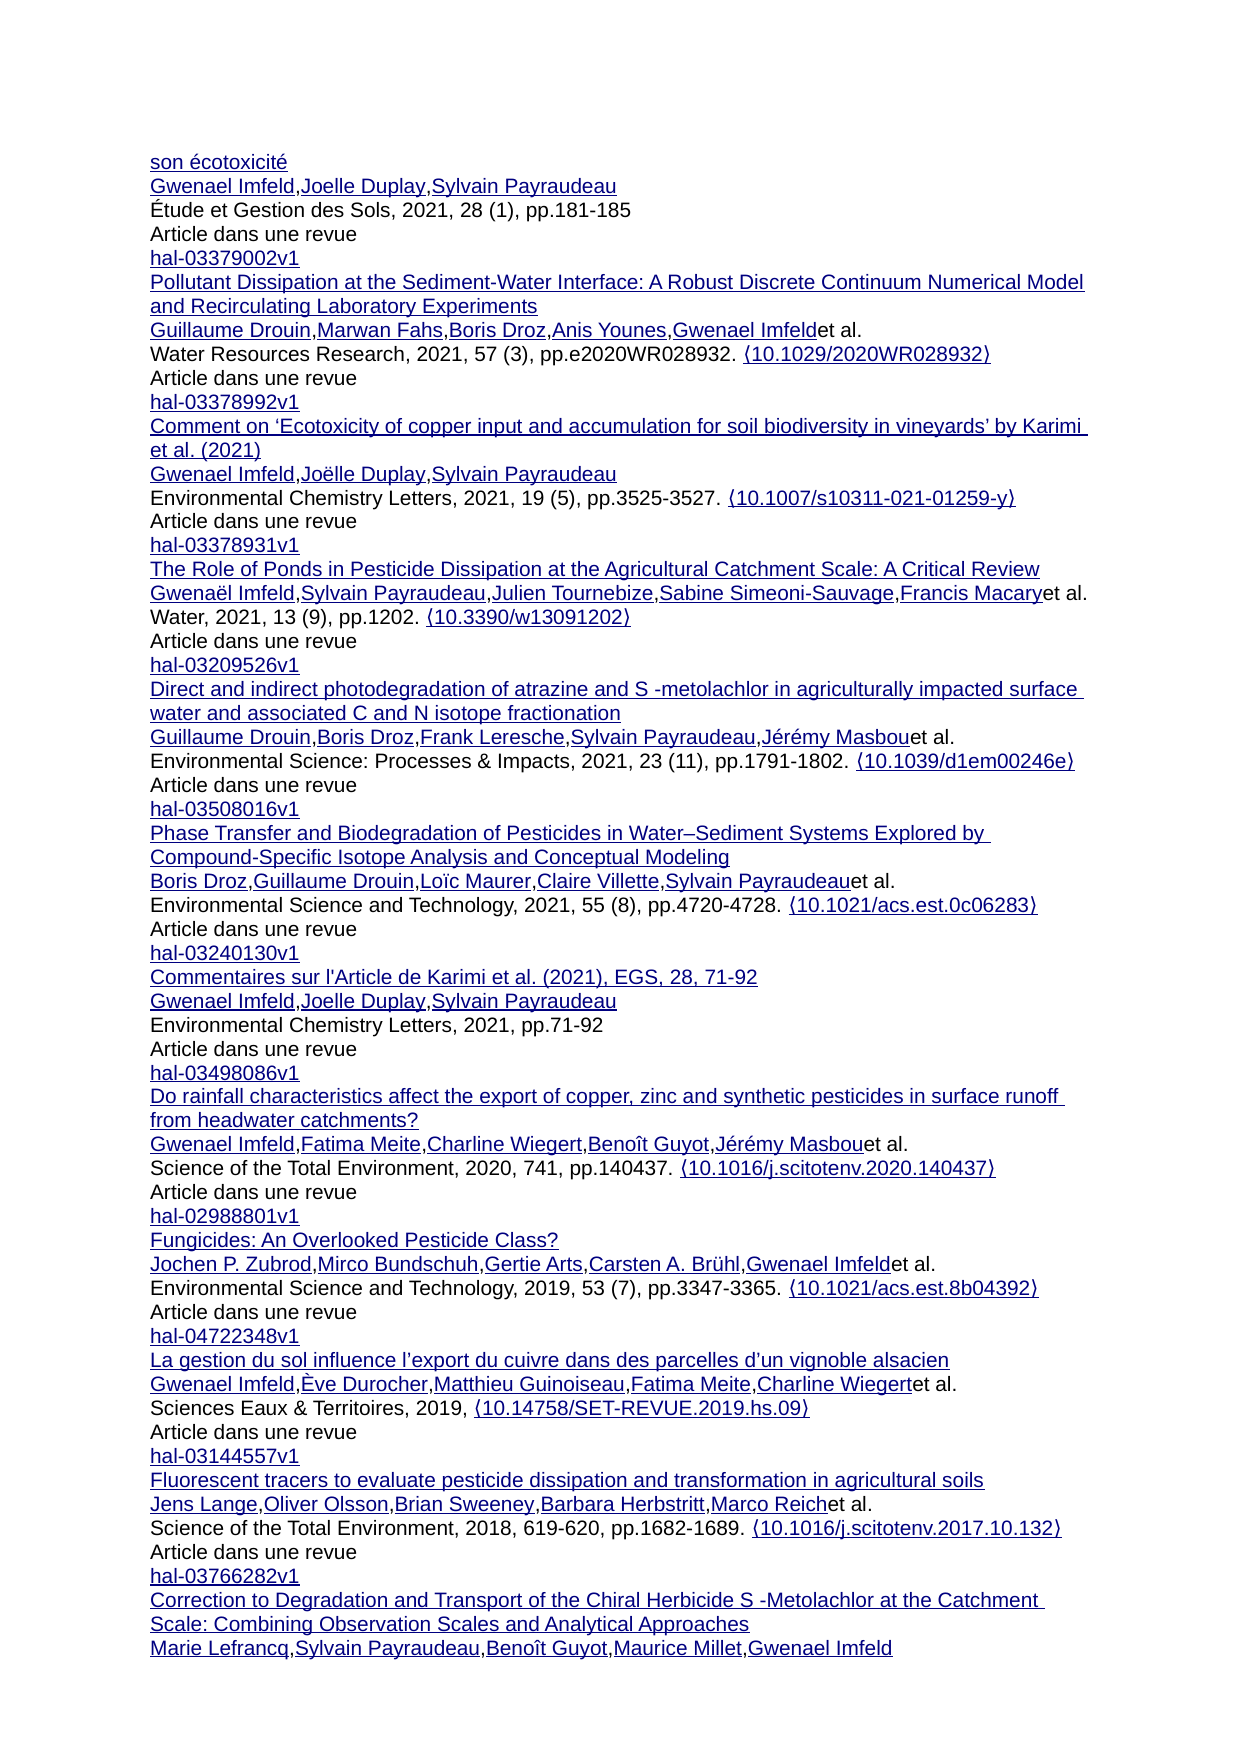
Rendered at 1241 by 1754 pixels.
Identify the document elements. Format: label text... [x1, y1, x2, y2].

table_cell Correction to Degradation and Transport of the Chiral Herbicide S -Metolachlor at the Catchment Scale: Combining Observation Scales and Analytical Approaches Marie Lefrancq,Sylvain Payraudeau,Benoît Guyot,Maurice Millet,Gwenael Imfeld [150, 1588, 1090, 1659]
table_cell The Role of Ponds in Pesticide Dissipation at the Agricultural Catchment Scale: A Critical Review Gwenaël Imfeld,Sylvain Payraudeau,Julien Tournebize,Sabine Simeoni-Sauvage,Francis Macaryet al. Water, 2021, 13 (9), pp.1202. ⟨10.3390/w13091202⟩ Article dans une revue hal-03209526v1 [150, 557, 1090, 677]
table_cell Commentaires sur l'Article de Karimi et al. (2021), EGS, 28, 71-92 Gwenael Imfeld,Joelle Duplay,Sylvain Payraudeau Environmental Chemistry Letters, 2021, pp.71-92 Article dans une revue hal-03498086v1 [150, 965, 1090, 1084]
table_cell Fungicides: An Overlooked Pesticide Class? Jochen P. Zubrod,Mirco Bundschuh,Gertie Arts,Carsten A. Brühl,Gwenael Imfeldet al. Environmental Science and Technology, 2019, 53 (7), pp.3347-3365. ⟨10.1021/acs.est.8b04392⟩ Article dans une revue hal-04722348v1 [150, 1228, 1090, 1348]
table_cell Do rainfall characteristics affect the export of copper, zinc and synthetic pesticides in surface runoff from headwater catchments? Gwenael Imfeld,Fatima Meite,Charline Wiegert,Benoît Guyot,Jérémy Masbouet al. Science of the Total Environment, 2020, 741, pp.140437. ⟨10.1016/j.scitotenv.2020.140437⟩ Article dans une revue hal-02988801v1 [150, 1084, 1090, 1228]
table_cell Pollutant Dissipation at the Sediment‐Water Interface: A Robust Discrete Continuum Numerical Model and Recirculating Laboratory Experiments Guillaume Drouin,Marwan Fahs,Boris Droz,Anis Younes,Gwenael Imfeldet al. Water Resources Research, 2021, 57 (3), pp.e2020WR028932. ⟨10.1029/2020WR028932⟩ Article dans une revue hal-03378992v1 [150, 270, 1090, 413]
table_cell Fluorescent tracers to evaluate pesticide dissipation and transformation in agricultural soils Jens Lange,Oliver Olsson,Brian Sweeney,Barbara Herbstritt,Marco Reichet al. Science of the Total Environment, 2018, 619-620, pp.1682-1689. ⟨10.1016/j.scitotenv.2017.10.132⟩ Article dans une revue hal-03766282v1 [150, 1468, 1090, 1587]
table_cell La gestion du sol influence l’export du cuivre dans des parcelles d’un vignoble alsacien Gwenael Imfeld,Ève Durocher,Matthieu Guinoiseau,Fatima Meite,Charline Wiegertet al. Sciences Eaux & Territoires, 2019, ⟨10.14758/SET-REVUE.2019.hs.09⟩ Article dans une revue hal-03144557v1 [150, 1348, 1090, 1468]
table_cell Comment on ‘Ecotoxicity of copper input and accumulation for soil biodiversity in vineyards’ by Karimi et al. (2021) Gwenael Imfeld,Joëlle Duplay,Sylvain Payraudeau Environmental Chemistry Letters, 2021, 19 (5), pp.3525-3527. ⟨10.1007/s10311-021-01259-y⟩ Article dans une revue hal-03378931v1 [150, 414, 1090, 557]
table_cell Phase Transfer and Biodegradation of Pesticides in Water–Sediment Systems Explored by Compound-Specific Isotope Analysis and Conceptual Modeling Boris Droz,Guillaume Drouin,Loïc Maurer,Claire Villette,Sylvain Payraudeauet al. Environmental Science and Technology, 2021, 55 (8), pp.4720-4728. ⟨10.1021/acs.est.0c06283⟩ Article dans une revue hal-03240130v1 [150, 821, 1090, 964]
table_cell Direct and indirect photodegradation of atrazine and S -metolachlor in agriculturally impacted surface water and associated C and N isotope fractionation Guillaume Drouin,Boris Droz,Frank Leresche,Sylvain Payraudeau,Jérémy Masbouet al. Environmental Science: Processes & Impacts, 2021, 23 (11), pp.1791-1802. ⟨10.1039/d1em00246e⟩ Article dans une revue hal-03508016v1 [150, 677, 1090, 821]
table_cell son écotoxicité Gwenael Imfeld,Joelle Duplay,Sylvain Payraudeau Étude et Gestion des Sols, 2021, 28 (1), pp.181-185 Article dans une revue hal-03379002v1 [150, 150, 1090, 270]
